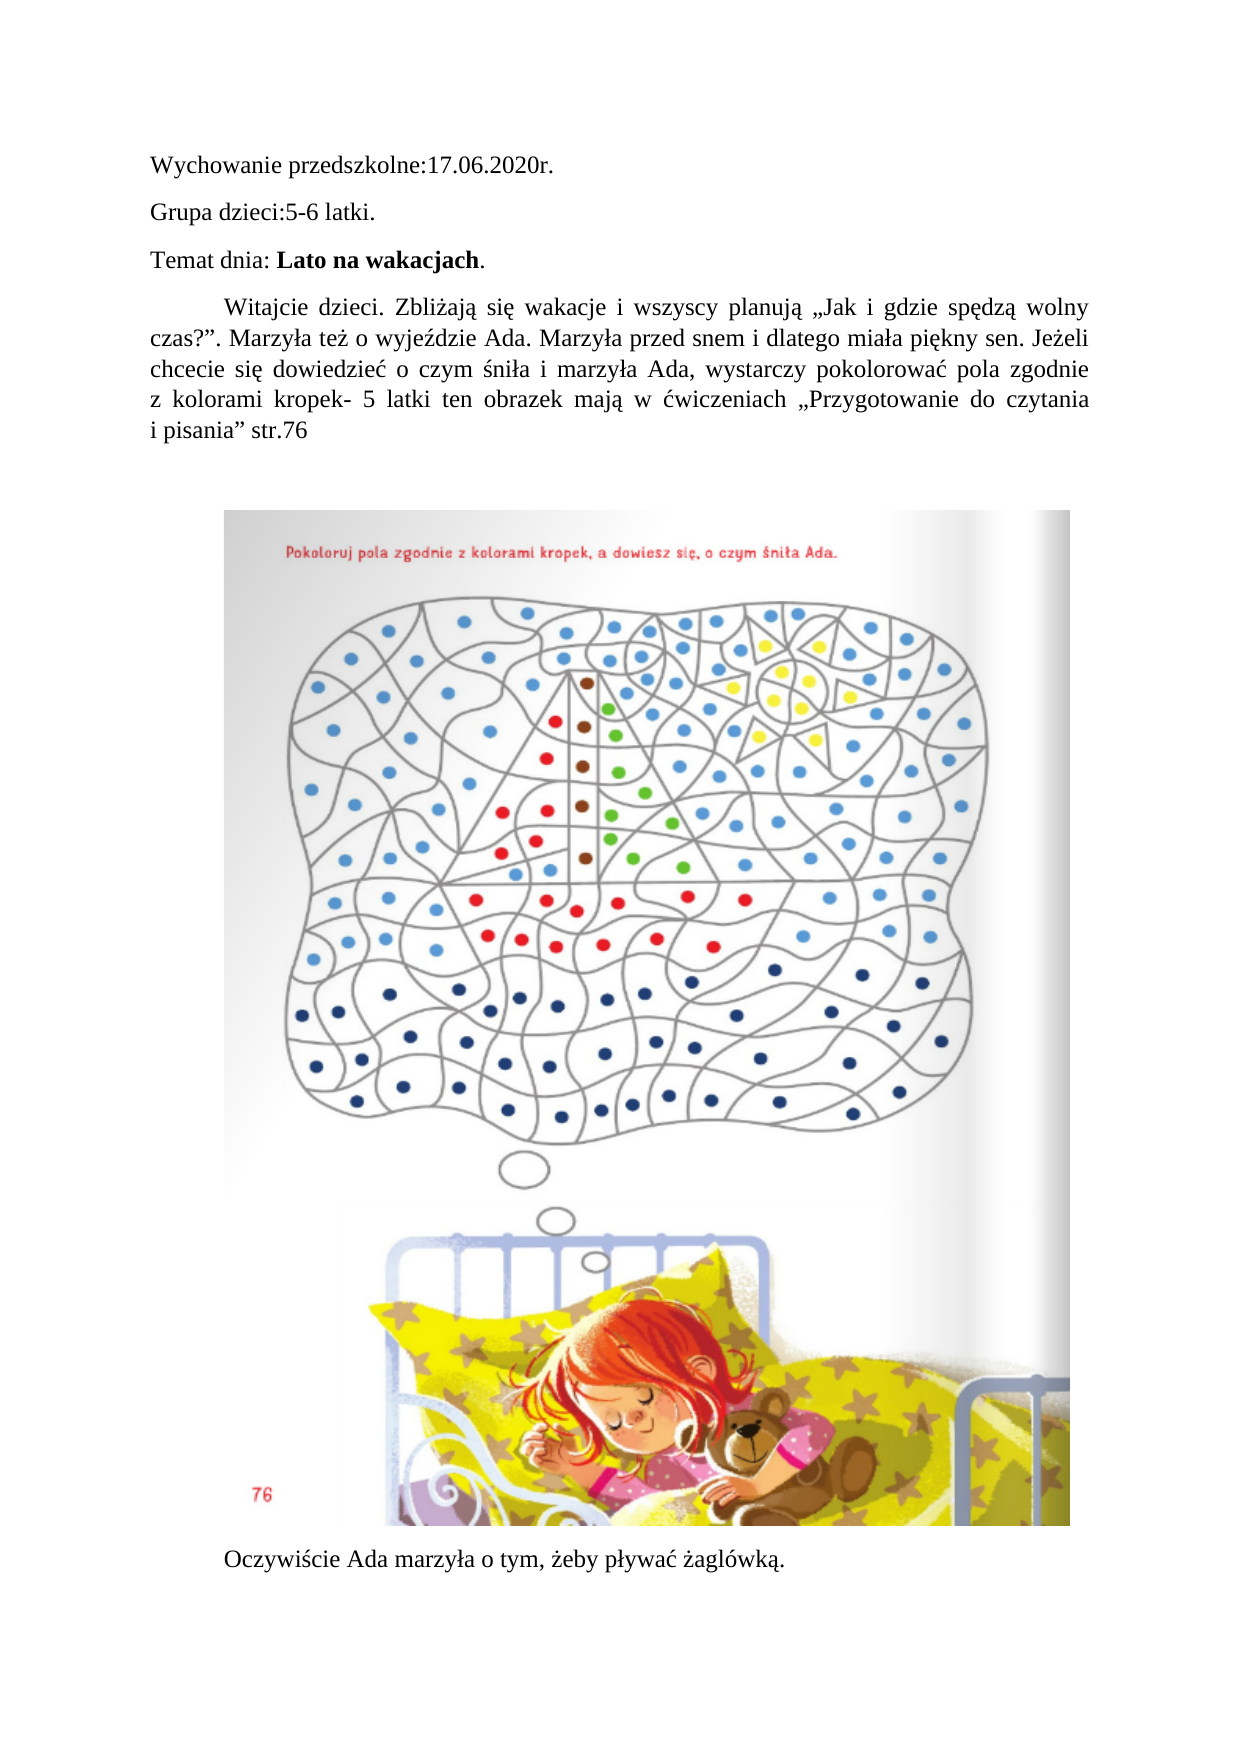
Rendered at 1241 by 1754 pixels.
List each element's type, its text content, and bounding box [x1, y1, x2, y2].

text Witajcie dzieci. Zbliżają się wakacje i wszyscy planują „Jak i gdzie spędzą wolny czas?”. Marzyła też o wyjeździe Ada. Marzyła przed snem i dlatego miała piękny sen. Jeżeli chcecie się dowiedzieć o czym śniła i marzyła Ada, wystarczy pokolorować pola zgodnie z kolorami kropek- 5 latki ten obrazek mają w ćwiczeniach „Przygotowanie do czytania i pisania” str.76 [150, 292, 1090, 444]
text Wychowanie przedszkolne:17.06.2020r. [150, 150, 1090, 179]
text Oczywiście Ada marzyła o tym, żeby pływać żaglówką. [150, 1544, 1090, 1573]
text Temat dnia: Lato na wakacjach. [150, 245, 1090, 273]
text Grupa dzieci:5-6 latki. [150, 197, 1090, 226]
